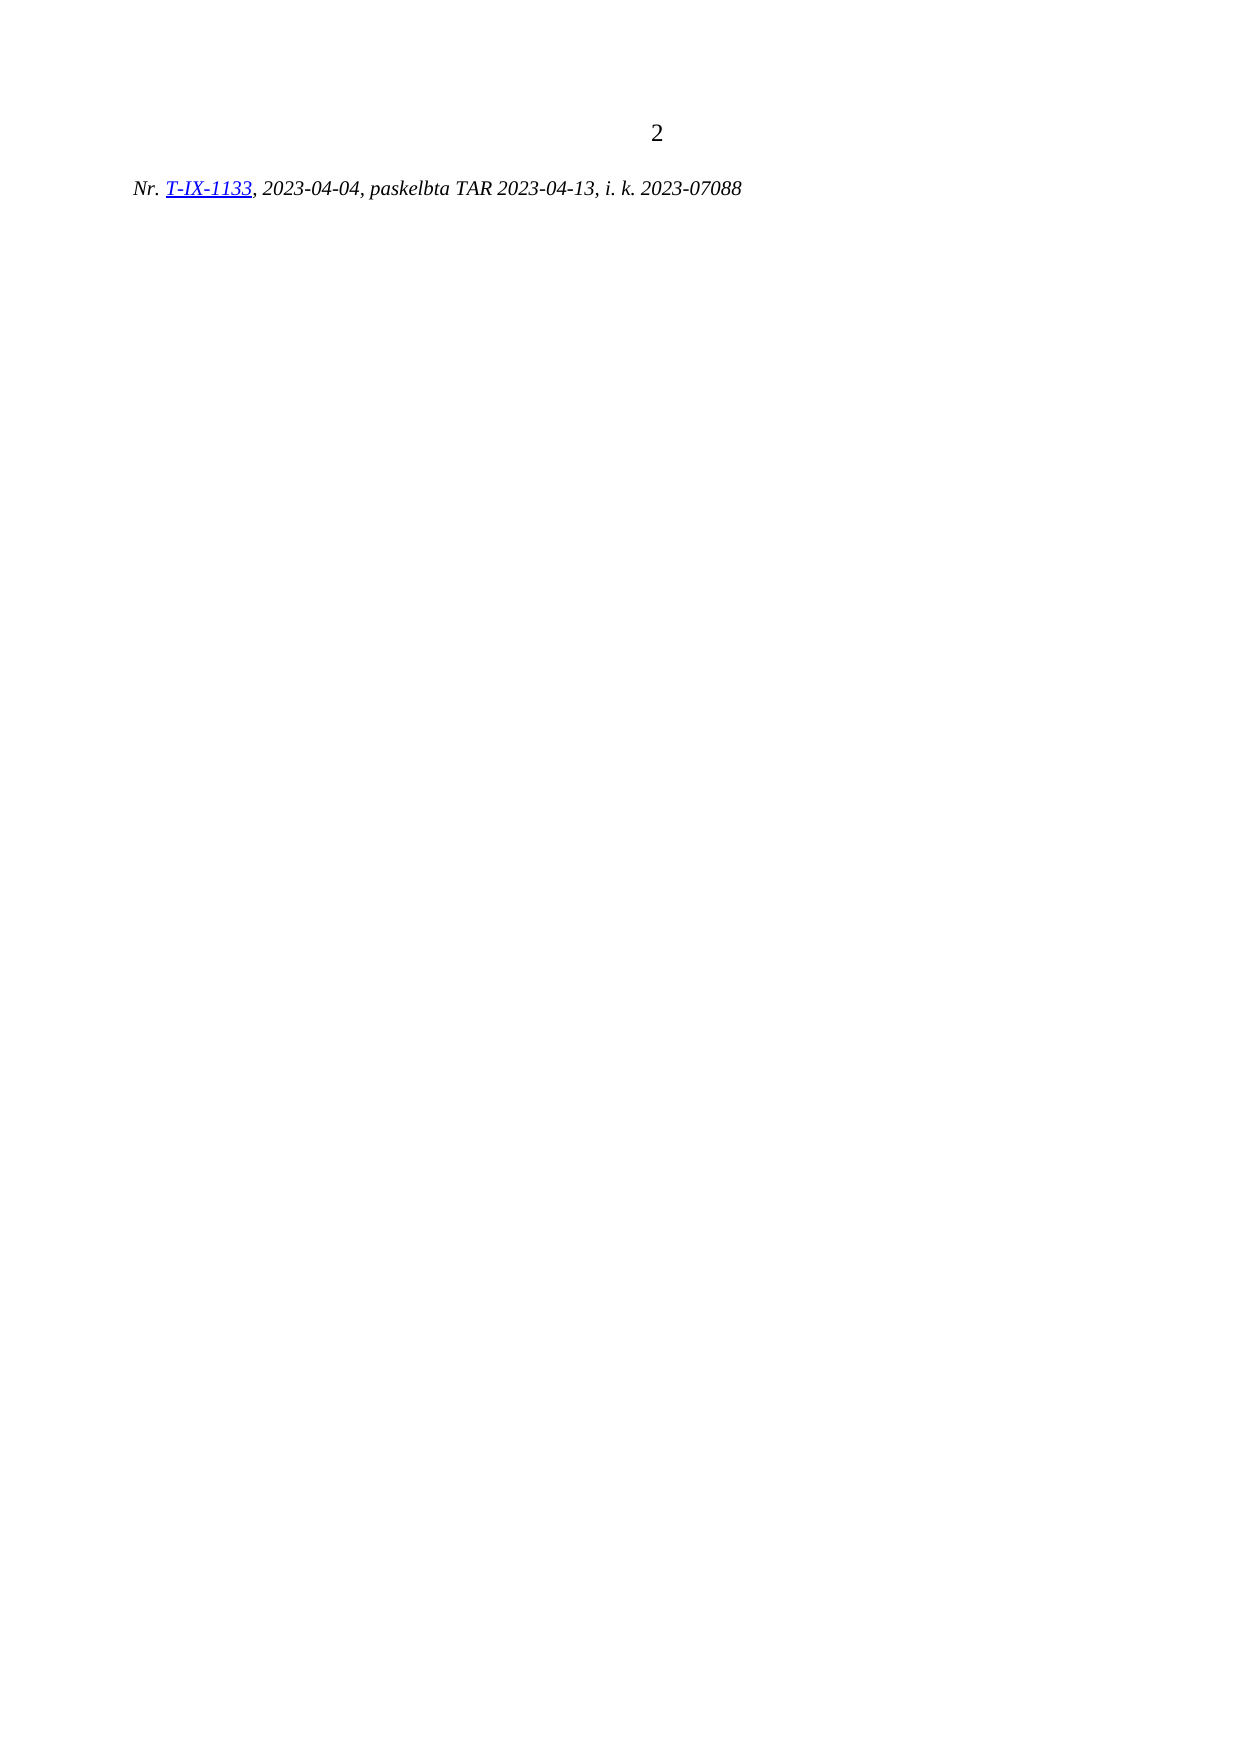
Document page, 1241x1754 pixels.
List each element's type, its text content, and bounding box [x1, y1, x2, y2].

text Nr. T-IX-1133, 2023-04-04, paskelbta TAR 2023-04-13, i. k. 2023-07088 [133, 176, 1181, 200]
